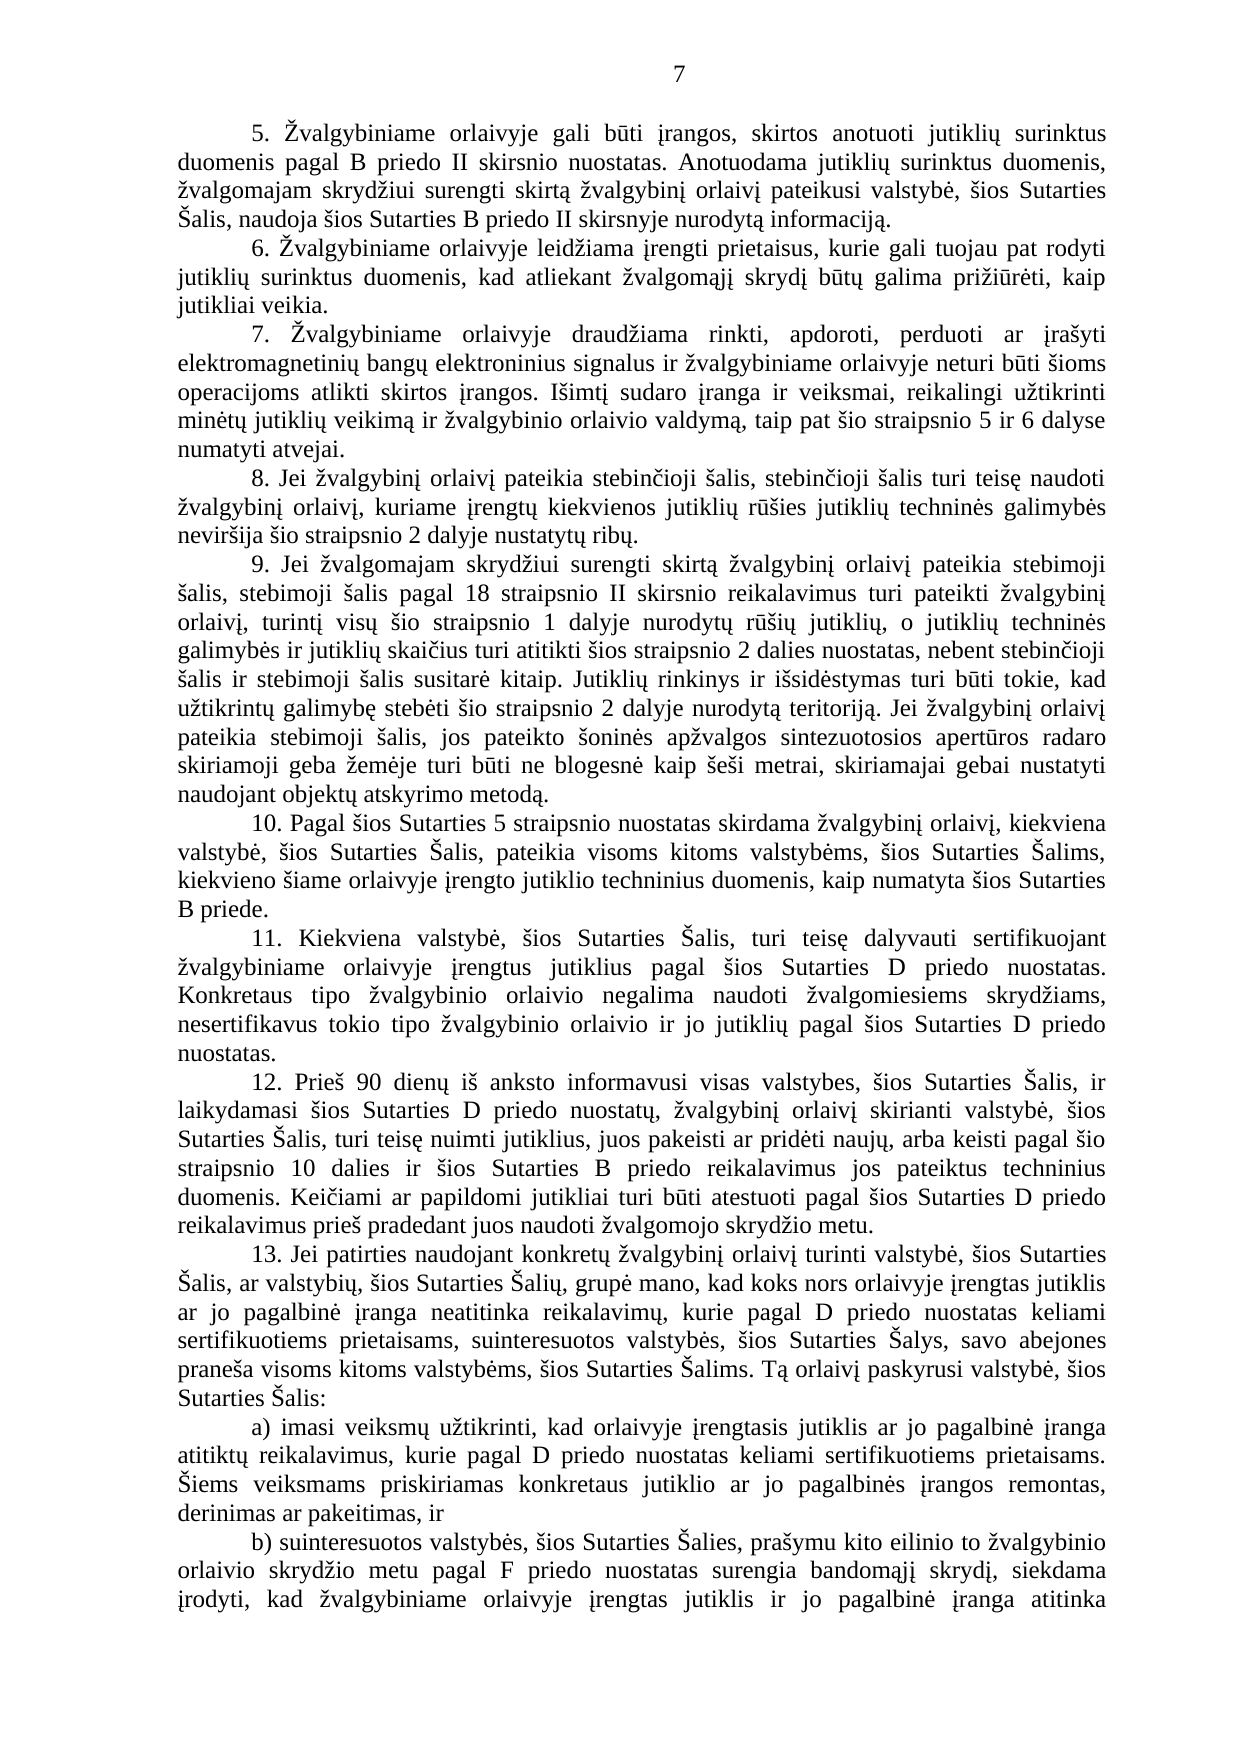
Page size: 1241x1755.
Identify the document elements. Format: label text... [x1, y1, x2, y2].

text a) imasi veiksmų užtikrinti, kad orlaivyje įrengtasis jutiklis ar jo pagalbinė įranga atitiktų reikalavimus, kurie pagal D priedo nuostatas keliami sertifikuotiems prietaisams. Šiems veiksmams priskiriamas konkretaus jutiklio ar jo pagalbinės įrangos remontas, derinimas ar pakeitimas, ir [177, 1412, 1107, 1527]
text b) suinteresuotos valstybės, šios Sutarties Šalies, prašymu kito eilinio to žvalgybinio orlaivio skrydžio metu pagal F priedo nuostatas surengia bandomąjį skrydį, siekdama įrodyti, kad žvalgybiniame orlaivyje įrengtas jutiklis ir jo pagalbinė įranga atitinka [177, 1527, 1107, 1613]
text 10. Pagal šios Sutarties 5 straipsnio nuostatas skirdama žvalgybinį orlaivį, kiekviena valstybė, šios Sutarties Šalis, pateikia visoms kitoms valstybėms, šios Sutarties Šalims, kiekvieno šiame orlaivyje įrengto jutiklio techninius duomenis, kaip numatyta šios Sutarties B priede. [177, 808, 1107, 923]
text 12. Prieš 90 dienų iš anksto informavusi visas valstybes, šios Sutarties Šalis, ir laikydamasi šios Sutarties D priedo nuostatų, žvalgybinį orlaivį skirianti valstybė, šios Sutarties Šalis, turi teisę nuimti jutiklius, juos pakeisti ar pridėti naujų, arba keisti pagal šio straipsnio 10 dalies ir šios Sutarties B priedo reikalavimus jos pateiktus techninius duomenis. Keičiami ar papildomi jutikliai turi būti atestuoti pagal šios Sutarties D priedo reikalavimus prieš pradedant juos naudoti žvalgomojo skrydžio metu. [177, 1067, 1107, 1239]
text 8. Jei žvalgybinį orlaivį pateikia stebinčioji šalis, stebinčioji šalis turi teisę naudoti žvalgybinį orlaivį, kuriame įrengtų kiekvienos jutiklių rūšies jutiklių techninės galimybės neviršija šio straipsnio 2 dalyje nustatytų ribų. [177, 463, 1107, 549]
text 7. Žvalgybiniame orlaivyje draudžiama rinkti, apdoroti, perduoti ar įrašyti elektromagnetinių bangų elektroninius signalus ir žvalgybiniame orlaivyje neturi būti šioms operacijoms atlikti skirtos įrangos. Išimtį sudaro įranga ir veiksmai, reikalingi užtikrinti minėtų jutiklių veikimą ir žvalgybinio orlaivio valdymą, taip pat šio straipsnio 5 ir 6 dalyse numatyti atvejai. [177, 319, 1107, 463]
text 6. Žvalgybiniame orlaivyje leidžiama įrengti prietaisus, kurie gali tuojau pat rodyti jutiklių surinktus duomenis, kad atliekant žvalgomąjį skrydį būtų galima prižiūrėti, kaip jutikliai veikia. [177, 233, 1107, 319]
text 13. Jei patirties naudojant konkretų žvalgybinį orlaivį turinti valstybė, šios Sutarties Šalis, ar valstybių, šios Sutarties Šalių, grupė mano, kad koks nors orlaivyje įrengtas jutiklis ar jo pagalbinė įranga neatitinka reikalavimų, kurie pagal D priedo nuostatas keliami sertifikuotiems prietaisams, suinteresuotos valstybės, šios Sutarties Šalys, savo abejones praneša visoms kitoms valstybėms, šios Sutarties Šalims. Tą orlaivį paskyrusi valstybė, šios Sutarties Šalis: [177, 1239, 1107, 1412]
text 9. Jei žvalgomajam skrydžiui surengti skirtą žvalgybinį orlaivį pateikia stebimoji šalis, stebimoji šalis pagal 18 straipsnio II skirsnio reikalavimus turi pateikti žvalgybinį orlaivį, turintį visų šio straipsnio 1 dalyje nurodytų rūšių jutiklių, o jutiklių techninės galimybės ir jutiklių skaičius turi atitikti šios straipsnio 2 dalies nuostatas, nebent stebinčioji šalis ir stebimoji šalis susitarė kitaip. Jutiklių rinkinys ir išsidėstymas turi būti tokie, kad užtikrintų galimybę stebėti šio straipsnio 2 dalyje nurodytą teritoriją. Jei žvalgybinį orlaivį pateikia stebimoji šalis, jos pateikto šoninės apžvalgos sintezuotosios apertūros radaro skiriamoji geba žemėje turi būti ne blogesnė kaip šeši metrai, skiriamajai gebai nustatyti naudojant objektų atskyrimo metodą. [177, 549, 1107, 808]
text 5. Žvalgybiniame orlaivyje gali būti įrangos, skirtos anotuoti jutiklių surinktus duomenis pagal B priedo II skirsnio nuostatas. Anotuodama jutiklių surinktus duomenis, žvalgomajam skrydžiui surengti skirtą žvalgybinį orlaivį pateikusi valstybė, šios Sutarties Šalis, naudoja šios Sutarties B priedo II skirsnyje nurodytą informaciją. [177, 118, 1107, 233]
text 11. Kiekviena valstybė, šios Sutarties Šalis, turi teisę dalyvauti sertifikuojant žvalgybiniame orlaivyje įrengtus jutiklius pagal šios Sutarties D priedo nuostatas. Konkretaus tipo žvalgybinio orlaivio negalima naudoti žvalgomiesiems skrydžiams, nesertifikavus tokio tipo žvalgybinio orlaivio ir jo jutiklių pagal šios Sutarties D priedo nuostatas. [177, 923, 1107, 1067]
